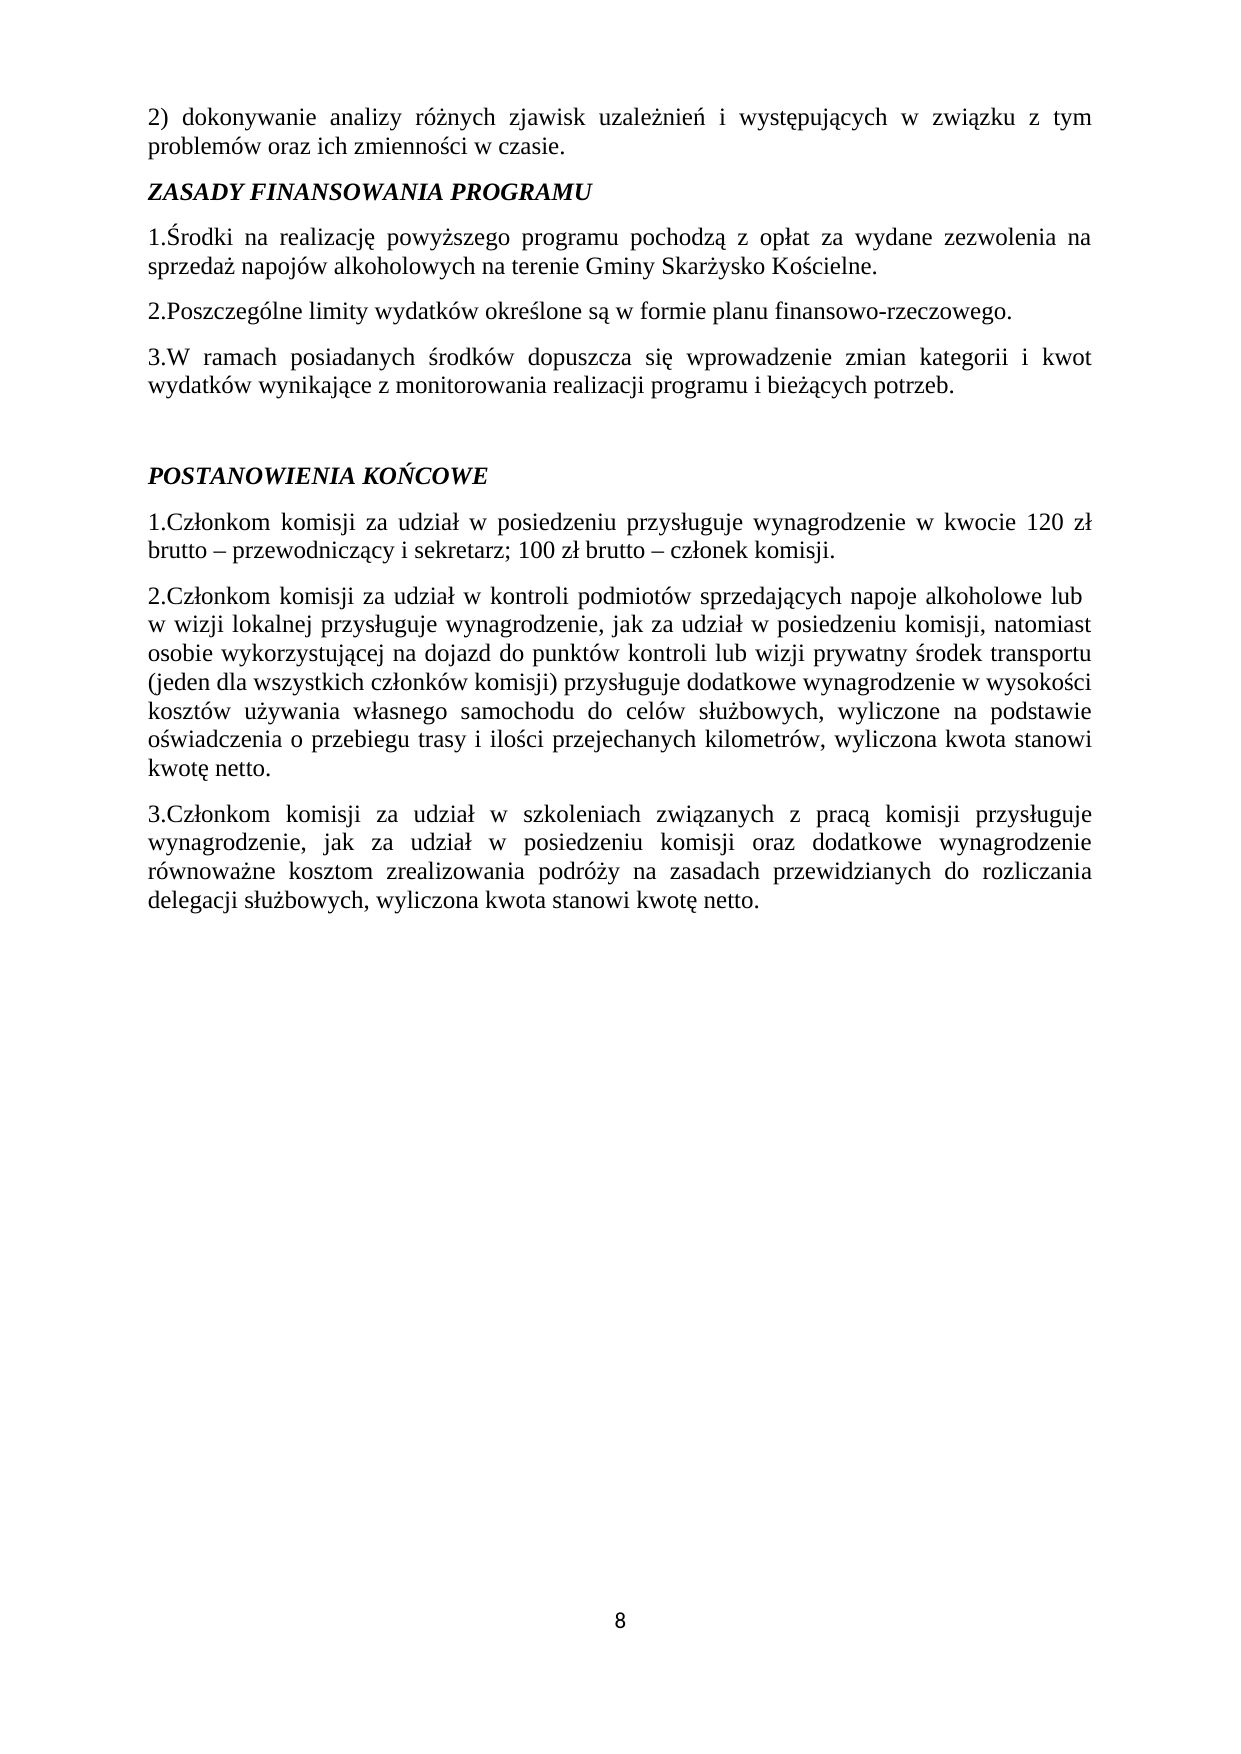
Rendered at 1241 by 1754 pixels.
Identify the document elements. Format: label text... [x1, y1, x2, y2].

text POSTANOWIENIA KOŃCOWE [148, 461, 1093, 490]
text 2) dokonywanie analizy różnych zjawisk uzależnień i występujących w związku z tym problemów oraz ich zmienności w czasie. [148, 102, 1093, 160]
text 1.Członkom komisji za udział w posiedzeniu przysługuje wynagrodzenie w kwocie 120 zł brutto – przewodniczący i sekretarz; 100 zł brutto – członek komisji. [148, 507, 1093, 564]
text 2.Poszczególne limity wydatków określone są w formie planu finansowo-rzeczowego. [148, 296, 1093, 325]
text 1.Środki na realizację powyższego programu pochodzą z opłat za wydane zezwolenia na sprzedaż napojów alkoholowych na terenie Gminy Skarżysko Kościelne. [148, 222, 1093, 279]
text ZASADY FINANSOWANIA PROGRAMU [148, 177, 1093, 205]
text 3.W ramach posiadanych środków dopuszcza się wprowadzenie zmian kategorii i kwot wydatków wynikające z monitorowania realizacji programu i bieżących potrzeb. [148, 342, 1093, 399]
text 2.Członkom komisji za udział w kontroli podmiotów sprzedających napoje alkoholowe lub w wizji lokalnej przysługuje wynagrodzenie, jak za udział w posiedzeniu komisji, natomiast osobie wykorzystującej na dojazd do punktów kontroli lub wizji prywatny środek transportu (jeden dla wszystkich członków komisji) przysługuje dodatkowe wynagrodzenie w wysokości kosztów używania własnego samochodu do celów służbowych, wyliczone na podstawie oświadczenia o przebiegu trasy i ilości przejechanych kilometrów, wyliczona kwota stanowi kwotę netto. [148, 581, 1093, 782]
text 3.Członkom komisji za udział w szkoleniach związanych z pracą komisji przysługuje wynagrodzenie, jak za udział w posiedzeniu komisji oraz dodatkowe wynagrodzenie równoważne kosztom zrealizowania podróży na zasadach przewidzianych do rozliczania delegacji służbowych, wyliczona kwota stanowi kwotę netto. [148, 799, 1093, 914]
